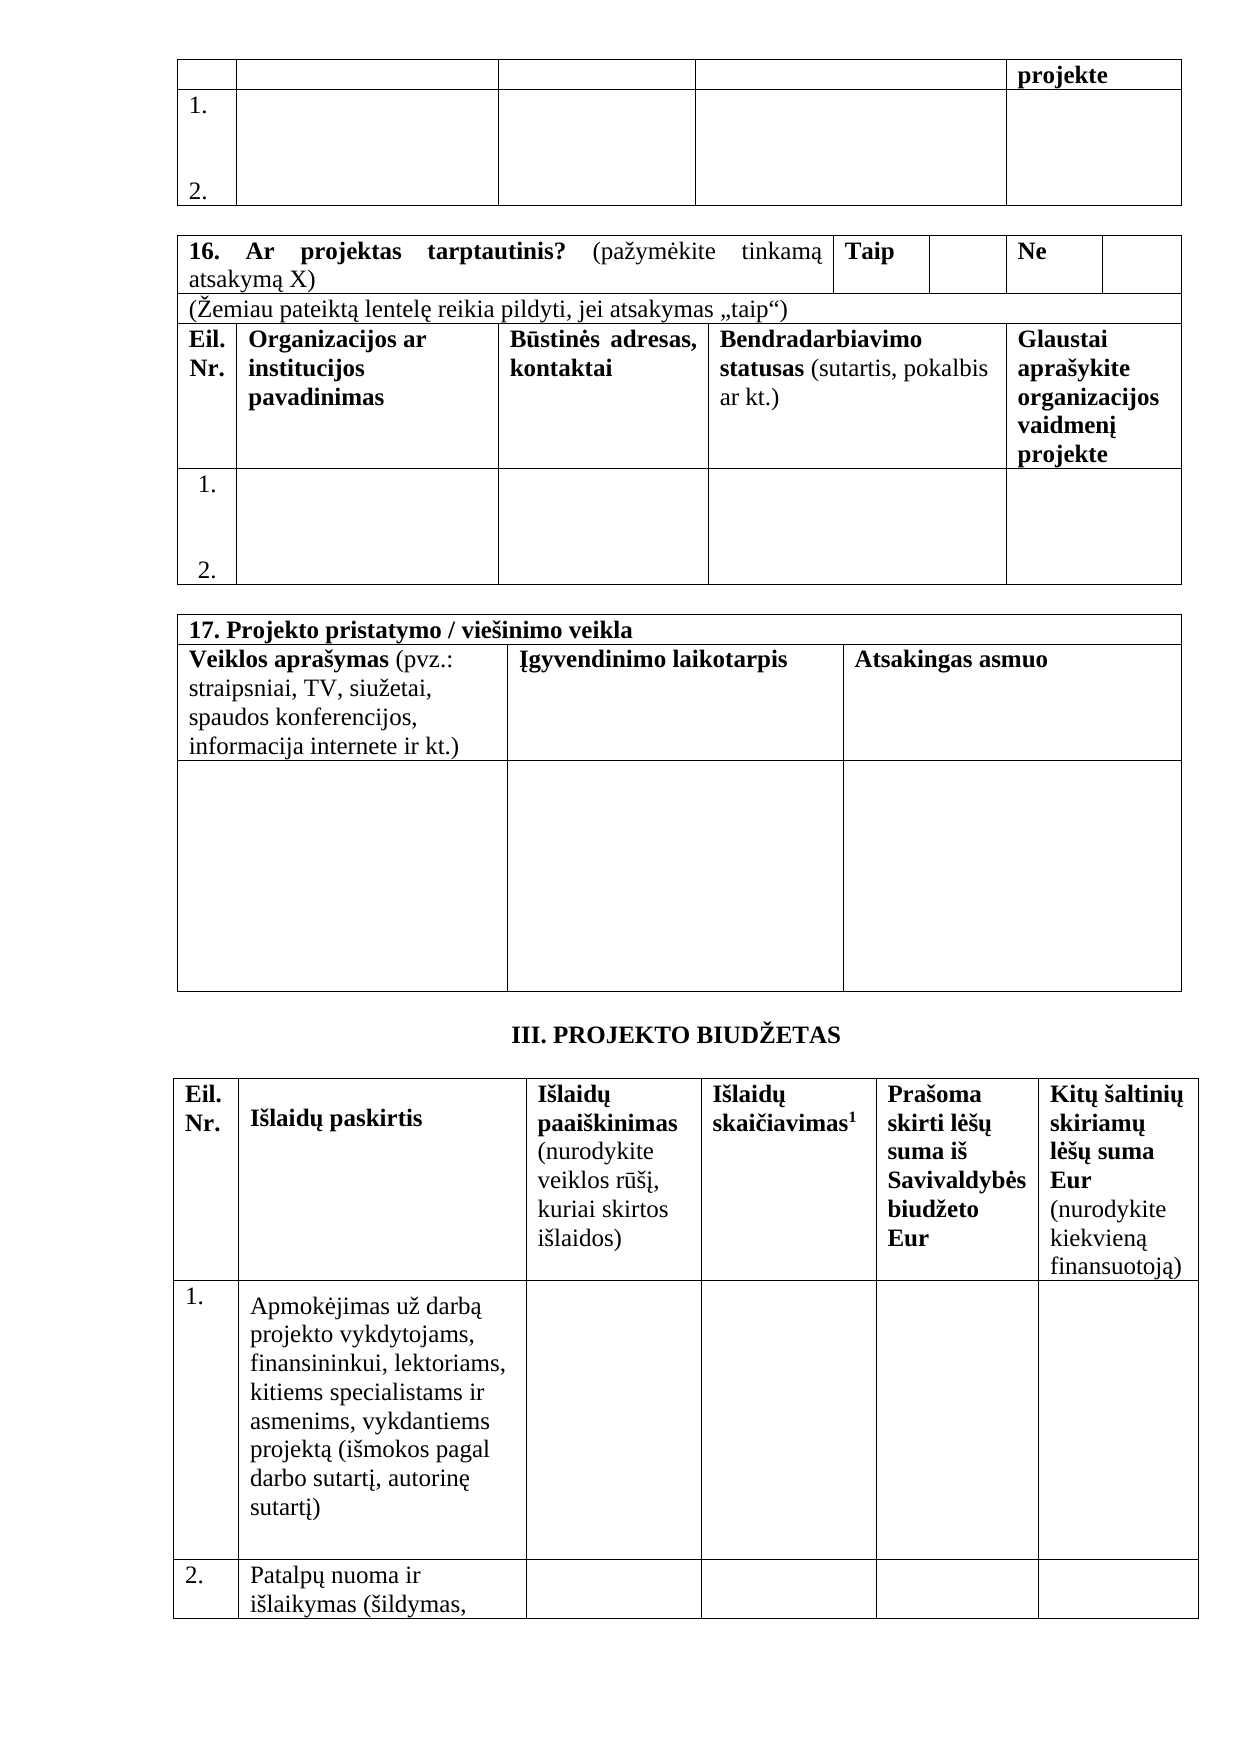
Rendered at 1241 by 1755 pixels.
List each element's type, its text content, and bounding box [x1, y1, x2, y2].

table_cell [1039, 1281, 1198, 1559]
table_cell [822, 206, 925, 235]
table_cell [177, 585, 237, 614]
table_cell [1006, 585, 1102, 614]
table_cell Įgyvendinimo laikotarpis [508, 645, 843, 759]
table_cell Patalpų nuoma ir išlaikymas (šildymas, [239, 1560, 526, 1618]
table_cell [1039, 1560, 1198, 1618]
table_cell [499, 60, 695, 89]
table_cell [925, 206, 1006, 235]
table_cell [237, 585, 498, 614]
table_cell Būstinės adresas, kontaktai [499, 324, 708, 468]
table_cell 1. 2. [178, 90, 236, 205]
table_cell [498, 585, 708, 614]
table_cell [696, 90, 1006, 205]
table_cell (Žemiau pateiktą lentelę reikia pildyti, jei atsakymas „taip“) [178, 294, 1181, 323]
table_cell 17. Projekto pristatymo / viešinimo veikla [178, 615, 1181, 643]
table_cell [499, 90, 695, 205]
table_cell projekte [1007, 60, 1181, 89]
table_cell [1103, 236, 1181, 293]
table_cell [709, 469, 1006, 584]
table_cell [527, 1281, 701, 1559]
text III. PROJEKTO BIUDŽETAS [177, 1020, 1181, 1049]
table_cell Glaustai aprašykite organizacijos vaidmenį projekte [1007, 324, 1181, 468]
table_cell [696, 60, 1006, 89]
table_cell 2. [174, 1560, 238, 1618]
table_header Kitų šaltinių skiriamų lėšų suma Eur (nurodykite kiekvieną finansuotoją) [1039, 1079, 1198, 1280]
table_cell Apmokėjimas už darbą projekto vykdytojams, finansininkui, lektoriams, kitiems specialistams ir asmenims, vykdantiems projektą (išmokos pagal darbo sutartį, autorinę sutartį) [239, 1281, 526, 1559]
table_cell [702, 1281, 876, 1559]
table_cell Veiklos aprašymas (pvz.: straipsniai, TV, siužetai, spaudos konferencijos, informacija internete ir kt.) [178, 645, 507, 759]
table_header Eil. Nr. [174, 1079, 238, 1280]
table_cell Taip [834, 236, 929, 293]
table_cell [237, 90, 498, 205]
table_cell [695, 206, 822, 235]
table_cell [527, 1560, 701, 1618]
table_header Išlaidų paaiškinimas (nurodykite veiklos rūšį, kuriai skirtos išlaidos) [527, 1079, 701, 1280]
table_cell [702, 1560, 876, 1618]
table_cell [178, 761, 507, 991]
table_cell 1. 2. [178, 469, 236, 584]
table_cell [1103, 206, 1181, 235]
table_cell [877, 1560, 1038, 1618]
table_header Išlaidų skaičiavimas1 [702, 1079, 876, 1280]
table_cell [1007, 90, 1181, 205]
table_cell Organizacijos ar institucijos pavadinimas [237, 324, 498, 468]
table_cell Bendradarbiavimo statusas (sutartis, pokalbis ar kt.) [709, 324, 1006, 468]
table_cell 1. [174, 1281, 238, 1559]
table_cell [177, 206, 237, 235]
table_header Išlaidų paskirtis [239, 1079, 526, 1280]
table_cell [877, 1281, 1038, 1559]
table_cell [1006, 206, 1102, 235]
table_cell [237, 206, 498, 235]
table_cell [708, 585, 833, 614]
table_cell [237, 469, 498, 584]
table_cell 16. Ar projektas tarptautinis? (pažymėkite tinkamą atsakymą X) [178, 236, 833, 293]
table_cell [833, 585, 929, 614]
table_cell [499, 469, 708, 584]
table_cell [844, 761, 1181, 991]
table_cell [508, 761, 843, 991]
table_cell [1103, 585, 1181, 614]
table_header Prašoma skirti lėšų suma iš Savivaldybės biudžeto Eur [877, 1079, 1038, 1280]
table_cell Ne [1007, 236, 1102, 293]
table_cell [1007, 469, 1181, 584]
table_cell [930, 585, 1006, 614]
table_cell Atsakingas asmuo [844, 645, 1181, 759]
table_cell Eil. Nr. [178, 324, 236, 468]
table_cell [930, 236, 1006, 293]
table_cell [237, 60, 498, 89]
table_cell [498, 206, 695, 235]
table_cell [178, 60, 236, 89]
